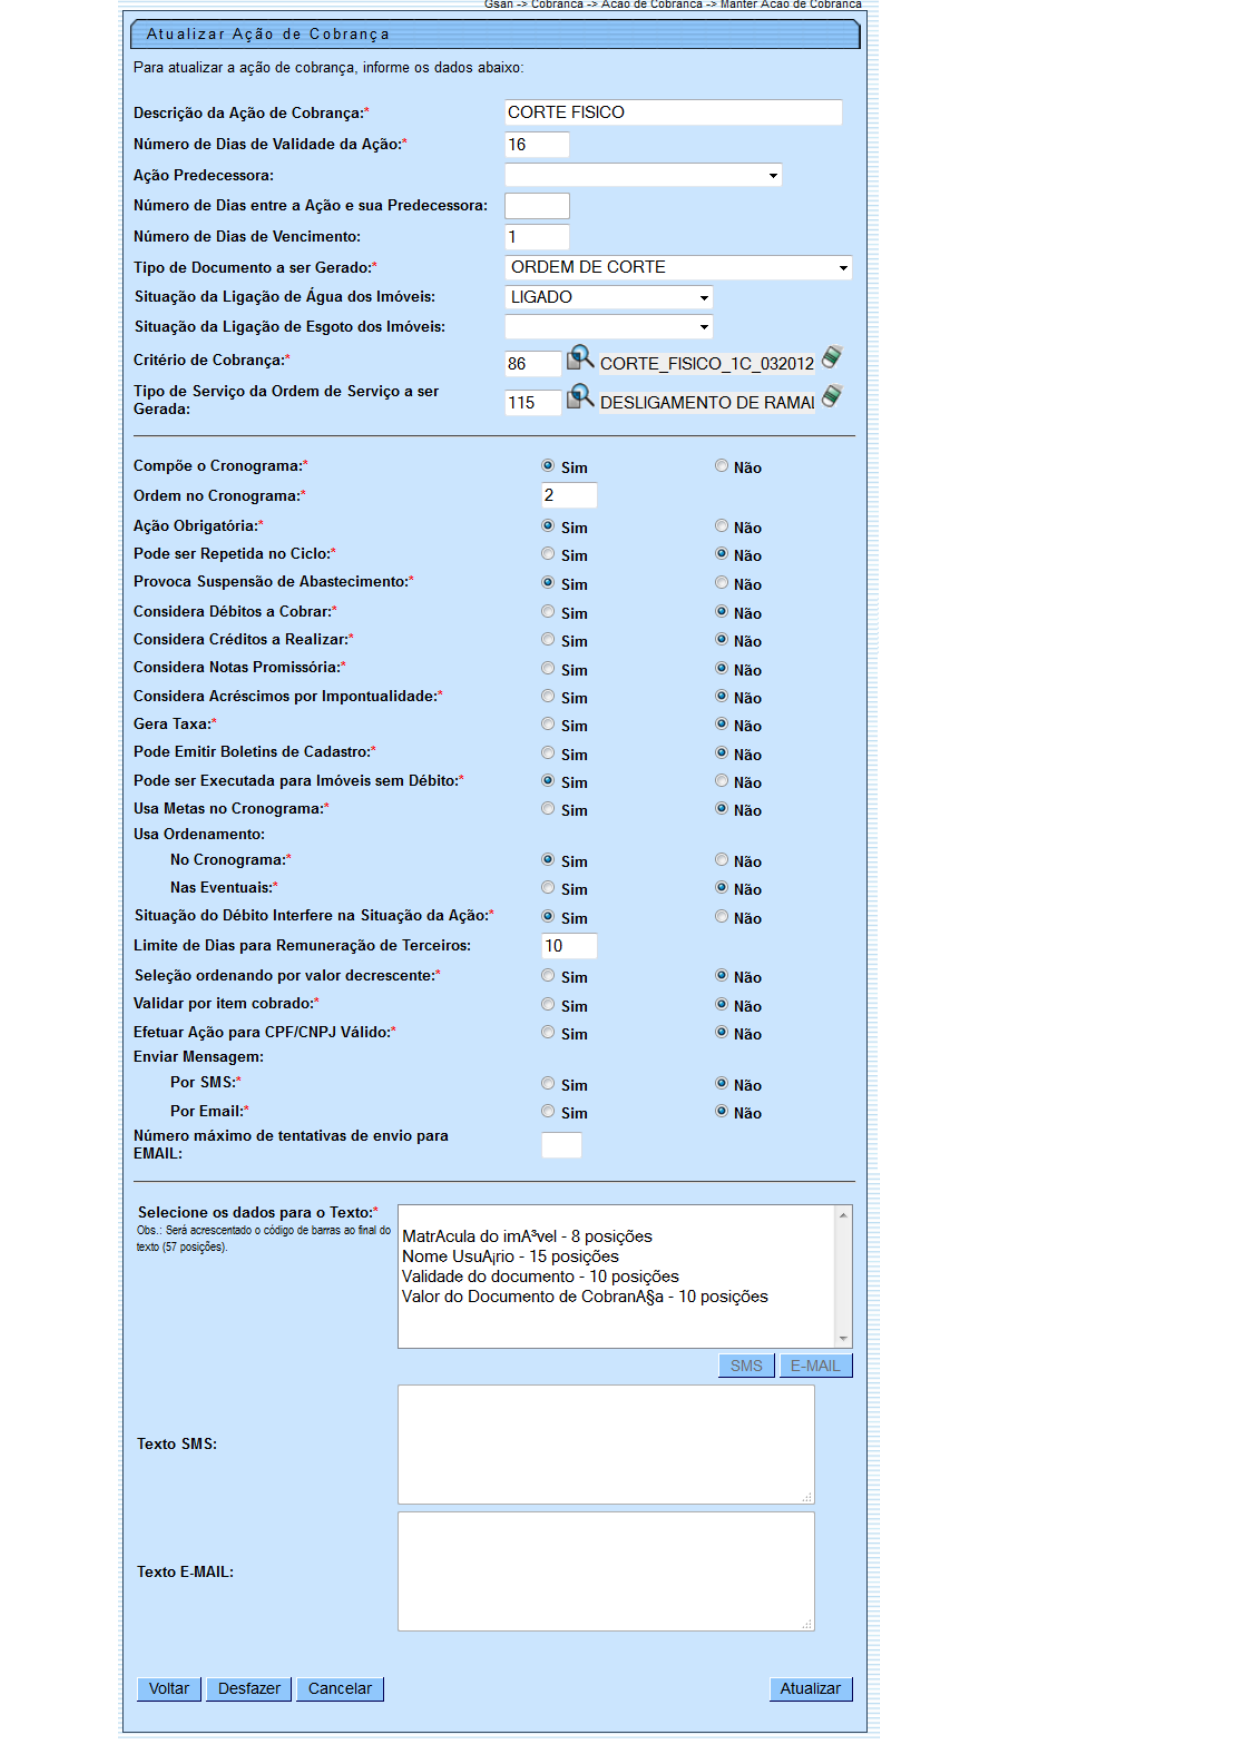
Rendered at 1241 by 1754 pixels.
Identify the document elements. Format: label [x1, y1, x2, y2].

picture [118, 0, 880, 1754]
